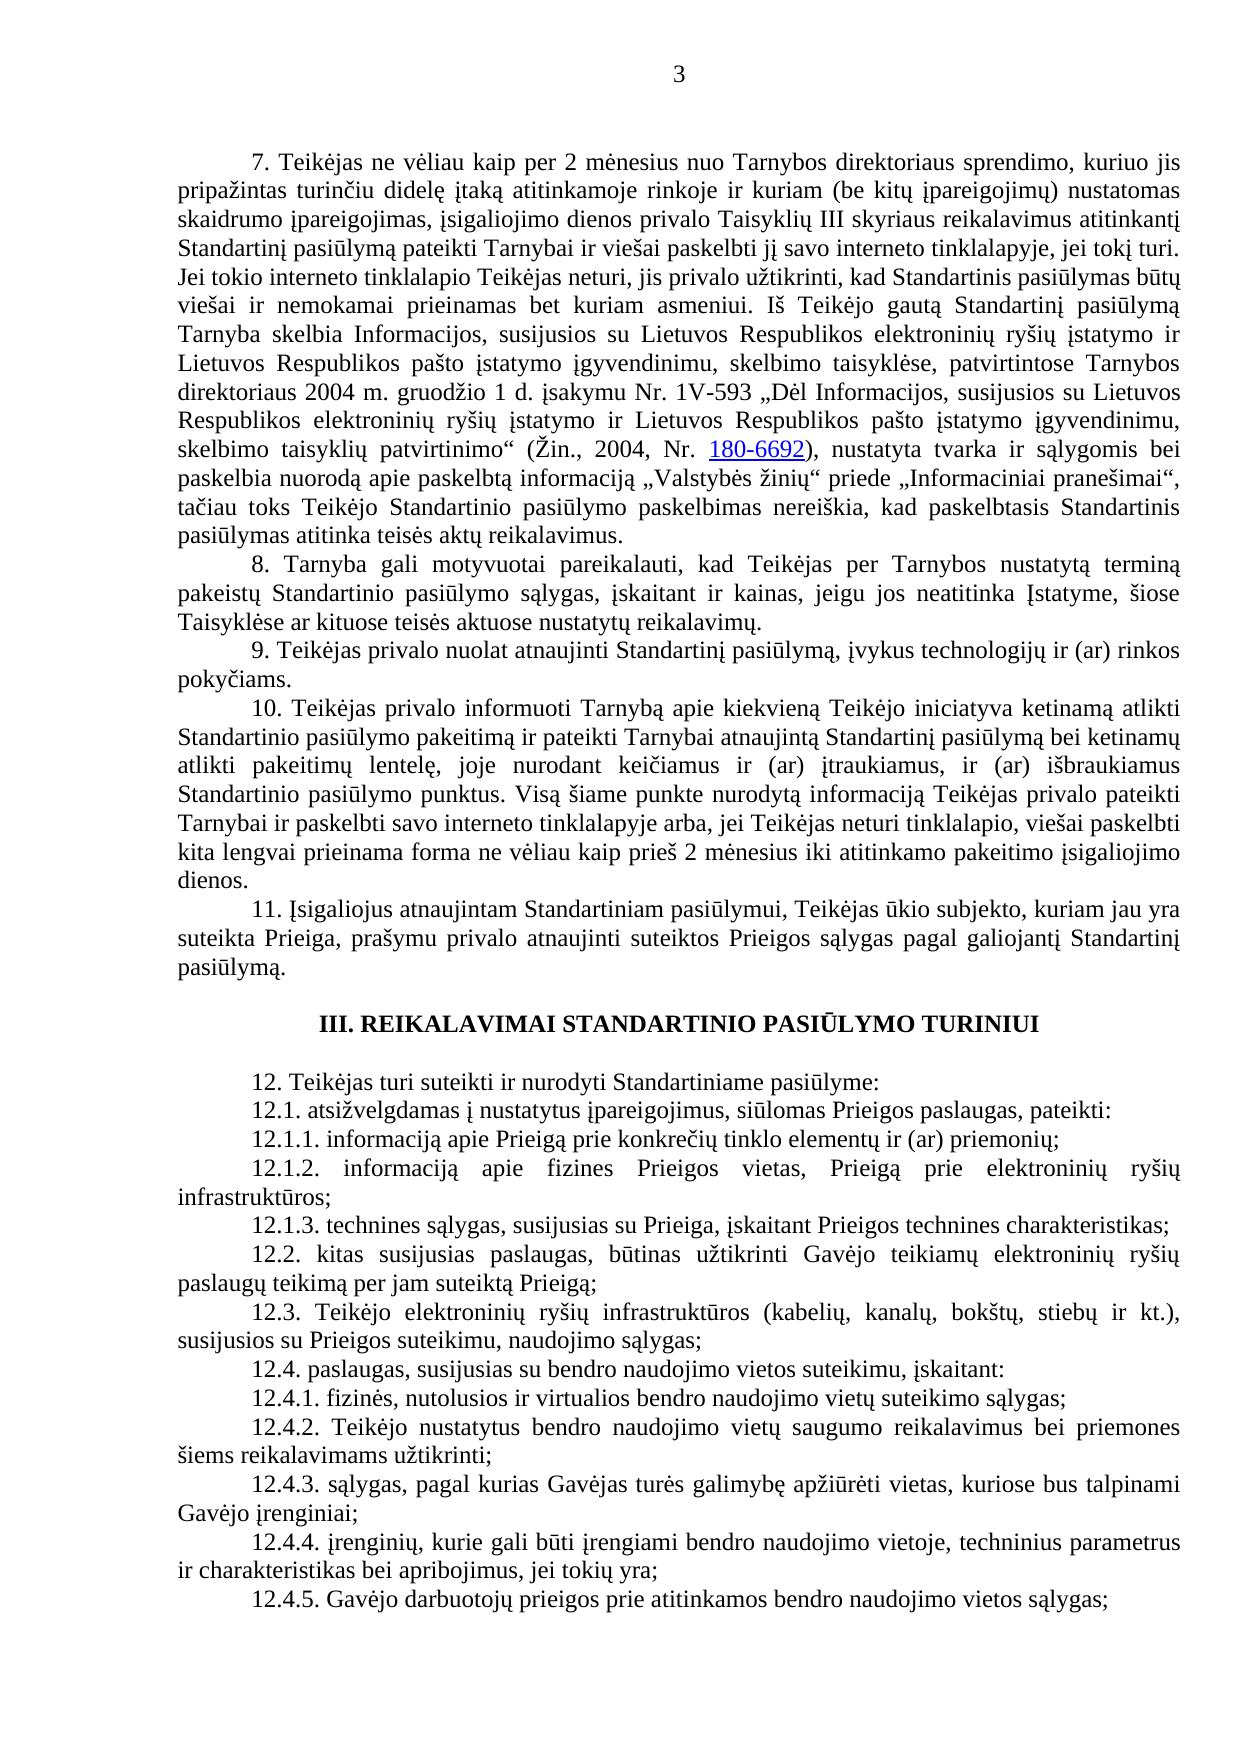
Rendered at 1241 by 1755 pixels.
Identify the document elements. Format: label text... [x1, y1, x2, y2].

text 12.4.2. Teikėjo nustatytus bendro naudojimo vietų saugumo reikalavimus bei priemones šiems reikalavimams užtikrinti; [177, 1412, 1181, 1469]
text 12.2. kitas susijusias paslaugas, būtinas užtikrinti Gavėjo teikiamų elektroninių ryšių paslaugų teikimą per jam suteiktą Prieigą; [177, 1239, 1181, 1297]
text 12.1.3. technines sąlygas, susijusias su Prieiga, įskaitant Prieigos technines charakteristikas; [177, 1211, 1181, 1239]
text 12.4.1. fizinės, nutolusios ir virtualios bendro naudojimo vietų suteikimo sąlygas; [177, 1383, 1181, 1412]
text 12.1. atsižvelgdamas į nustatytus įpareigojimus, siūlomas Prieigos paslaugas, pateikti: [177, 1096, 1181, 1124]
text 12. Teikėjas turi suteikti ir nurodyti Standartiniame pasiūlyme: [177, 1067, 1181, 1096]
text 9. Teikėjas privalo nuolat atnaujinti Standartinį pasiūlymą, įvykus technologijų ir (ar) rinkos pokyčiams. [177, 636, 1181, 693]
text III. Reikalavimai standartinio Pasiūlymo turiniui [177, 1009, 1181, 1038]
text 12.4.5. Gavėjo darbuotojų prieigos prie atitinkamos bendro naudojimo vietos sąlygas; [177, 1584, 1181, 1613]
text 12.4.4. įrenginių, kurie gali būti įrengiami bendro naudojimo vietoje, techninius parametrus ir charakteristikas bei apribojimus, jei tokių yra; [177, 1527, 1181, 1584]
text 7. Teikėjas ne vėliau kaip per 2 mėnesius nuo Tarnybos direktoriaus sprendimo, kuriuo jis pripažintas turinčiu didelę įtaką atitinkamoje rinkoje ir kuriam (be kitų įpareigojimų) nustatomas skaidrumo įpareigojimas, įsigaliojimo dienos privalo Taisyklių III skyriaus reikalavimus atitinkantį Standartinį pasiūlymą pateikti Tarnybai ir viešai paskelbti jį savo interneto tinklalapyje, jei tokį turi. Jei tokio interneto tinklalapio Teikėjas neturi, jis privalo užtikrinti, kad Standartinis pasiūlymas būtų viešai ir nemokamai prieinamas bet kuriam asmeniui. Iš Teikėjo gautą Standartinį pasiūlymą Tarnyba skelbia Informacijos, susijusios su Lietuvos Respublikos elektroninių ryšių įstatymo ir Lietuvos Respublikos pašto įstatymo įgyvendinimu, skelbimo taisyklėse, patvirtintose Tarnybos direktoriaus 2004 m. gruodžio 1 d. įsakymu Nr. 1V-593 „Dėl Informacijos, susijusios su Lietuvos Respublikos elektroninių ryšių įstatymo ir Lietuvos Respublikos pašto įstatymo įgyvendinimu, skelbimo taisyklių patvirtinimo“ (Žin., 2004, Nr. 180-6692), nustatyta tvarka ir sąlygomis bei paskelbia nuorodą apie paskelbtą informaciją „Valstybės žinių“ priede „Informaciniai pranešimai“, tačiau toks Teikėjo Standartinio pasiūlymo paskelbimas nereiškia, kad paskelbtasis Standartinis pasiūlymas atitinka teisės aktų reikalavimus. [177, 147, 1181, 549]
text 10. Teikėjas privalo informuoti Tarnybą apie kiekvieną Teikėjo iniciatyva ketinamą atlikti Standartinio pasiūlymo pakeitimą ir pateikti Tarnybai atnaujintą Standartinį pasiūlymą bei ketinamų atlikti pakeitimų lentelę, joje nurodant keičiamus ir (ar) įtraukiamus, ir (ar) išbraukiamus Standartinio pasiūlymo punktus. Visą šiame punkte nurodytą informaciją Teikėjas privalo pateikti Tarnybai ir paskelbti savo interneto tinklalapyje arba, jei Teikėjas neturi tinklalapio, viešai paskelbti kita lengvai prieinama forma ne vėliau kaip prieš 2 mėnesius iki atitinkamo pakeitimo įsigaliojimo dienos. [177, 693, 1181, 894]
text 11. Įsigaliojus atnaujintam Standartiniam pasiūlymui, Teikėjas ūkio subjekto, kuriam jau yra suteikta Prieiga, prašymu privalo atnaujinti suteiktos Prieigos sąlygas pagal galiojantį Standartinį pasiūlymą. [177, 894, 1181, 981]
text 12.3. Teikėjo elektroninių ryšių infrastruktūros (kabelių, kanalų, bokštų, stiebų ir kt.), susijusios su Prieigos suteikimu, naudojimo sąlygas; [177, 1297, 1181, 1354]
text 12.1.2. informaciją apie fizines Prieigos vietas, Prieigą prie elektroninių ryšių infrastruktūros; [177, 1153, 1181, 1211]
text 8. Tarnyba gali motyvuotai pareikalauti, kad Teikėjas per Tarnybos nustatytą terminą pakeistų Standartinio pasiūlymo sąlygas, įskaitant ir kainas, jeigu jos neatitinka Įstatyme, šiose Taisyklėse ar kituose teisės aktuose nustatytų reikalavimų. [177, 549, 1181, 636]
text 12.1.1. informaciją apie Prieigą prie konkrečių tinklo elementų ir (ar) priemonių; [177, 1124, 1181, 1153]
text 12.4. paslaugas, susijusias su bendro naudojimo vietos suteikimu, įskaitant: [177, 1354, 1181, 1383]
text 12.4.3. sąlygas, pagal kurias Gavėjas turės galimybę apžiūrėti vietas, kuriose bus talpinami Gavėjo įrenginiai; [177, 1469, 1181, 1527]
